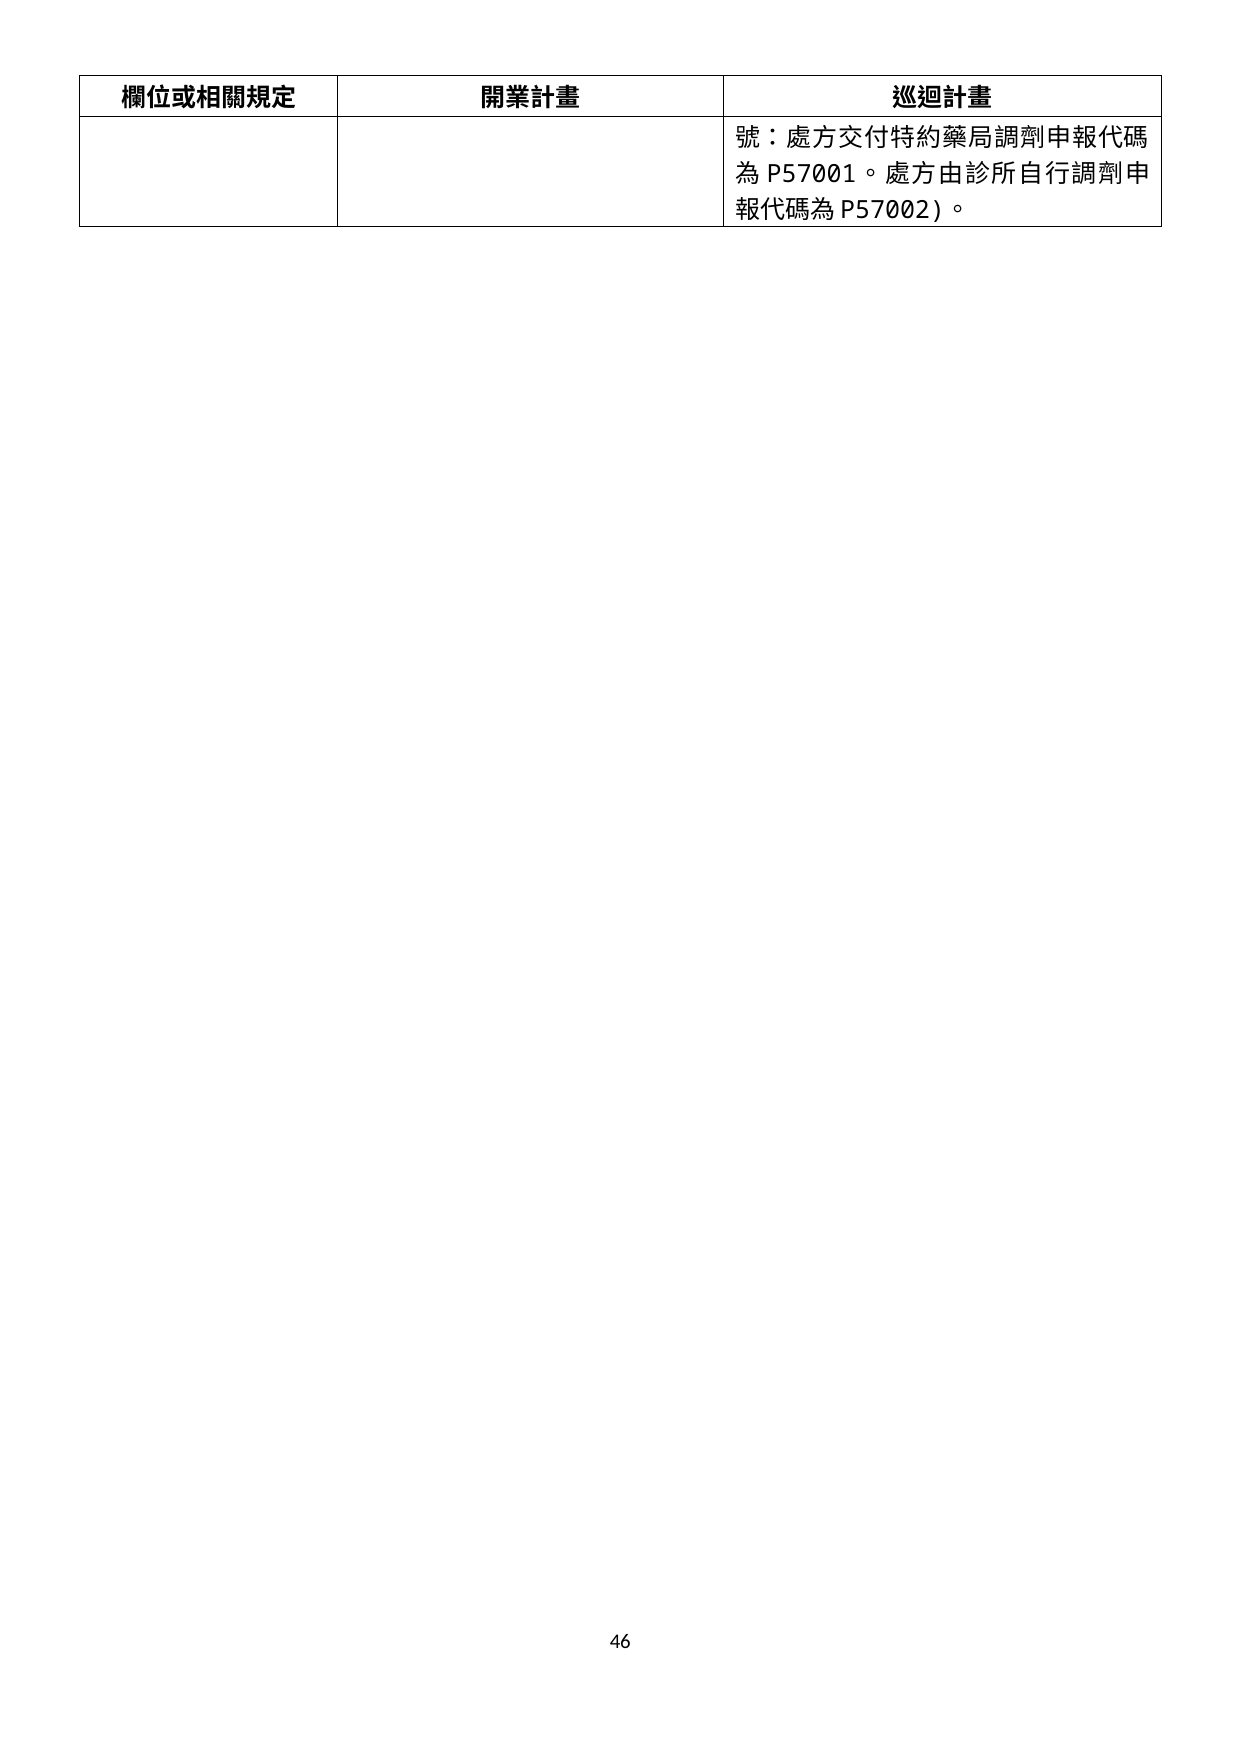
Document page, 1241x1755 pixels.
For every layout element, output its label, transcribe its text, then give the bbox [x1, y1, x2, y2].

table_header 巡迴計畫 [724, 76, 1161, 116]
table_cell [80, 117, 337, 226]
table_cell 號：處方交付特約藥局調劑申報代碼為P57001。處方由診所自行調劑申報代碼為P57002)。 [724, 117, 1161, 226]
table_header 欄位或相關規定 [80, 76, 337, 116]
table_header 開業計畫 [338, 76, 723, 116]
table_cell [338, 117, 723, 226]
